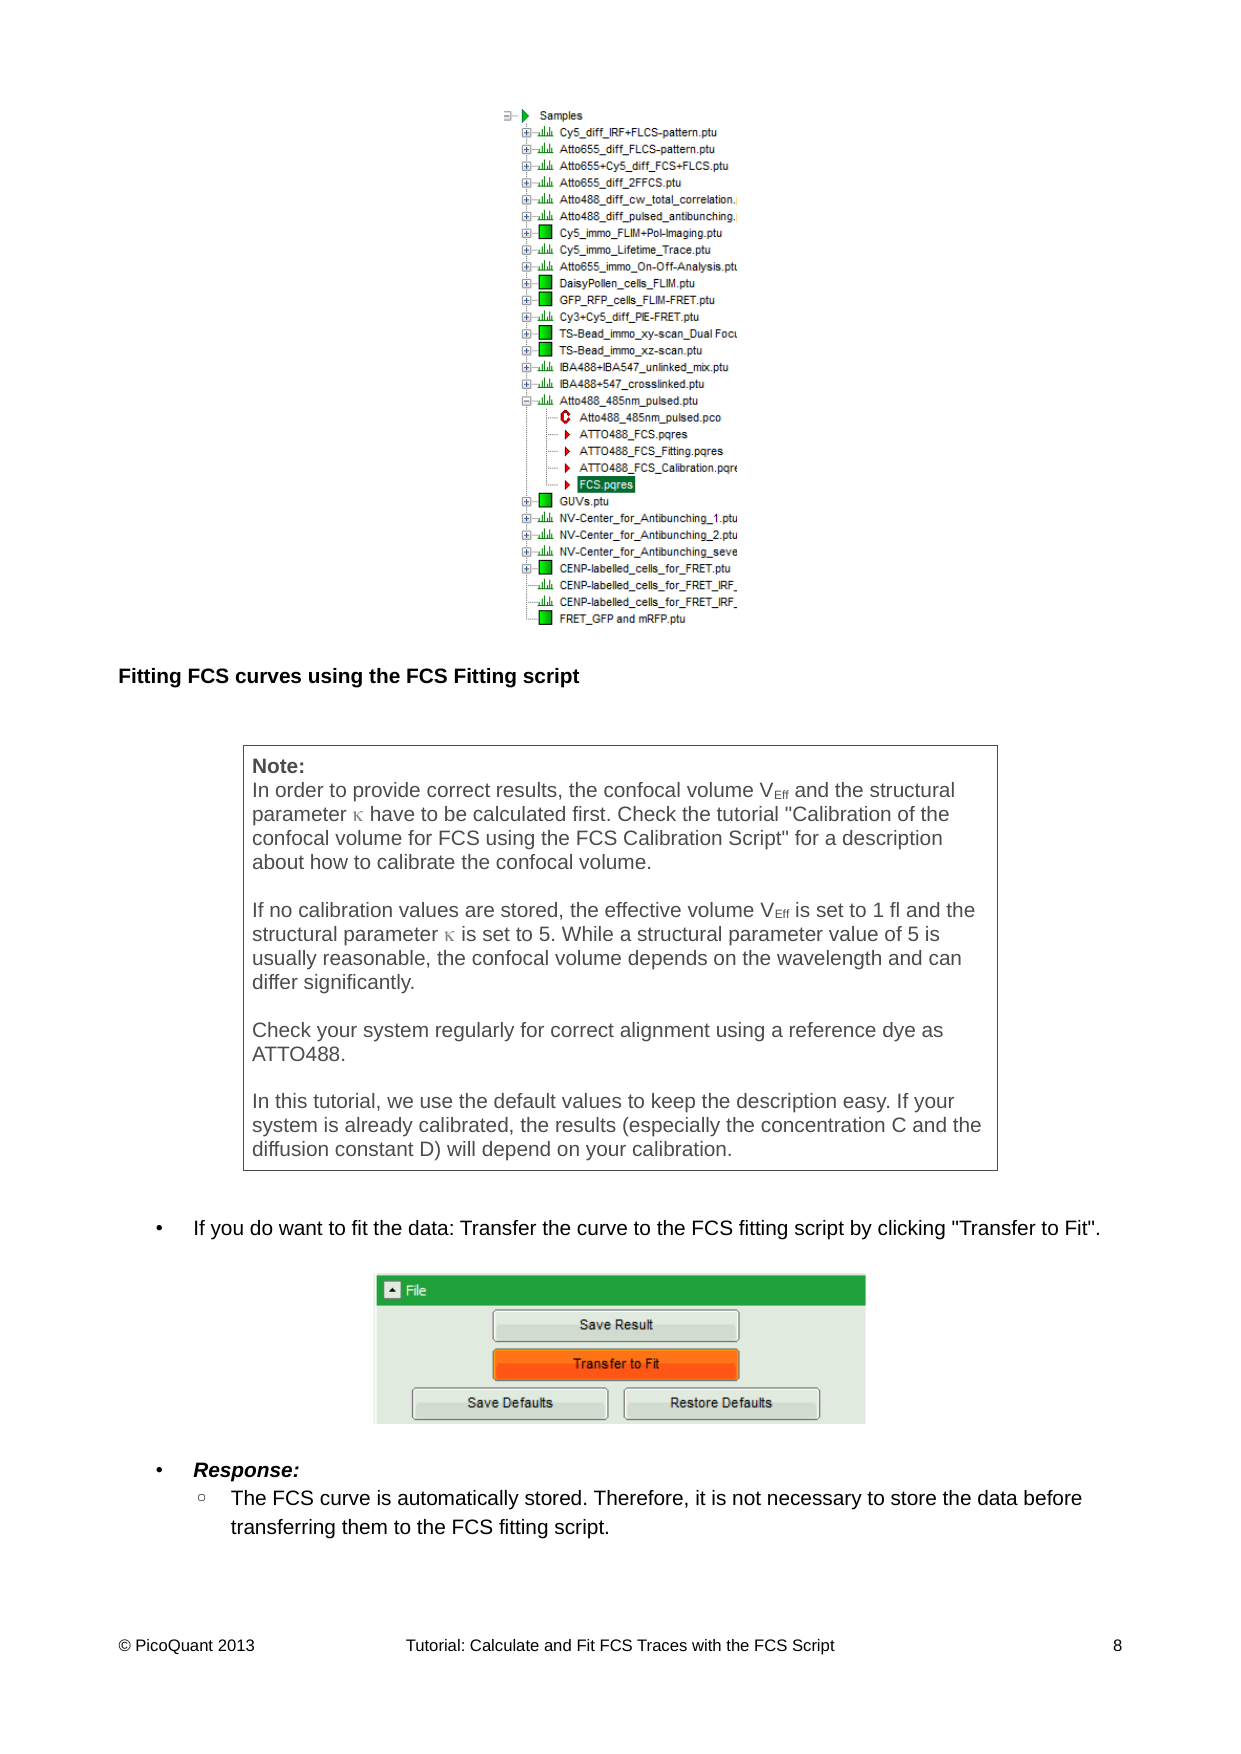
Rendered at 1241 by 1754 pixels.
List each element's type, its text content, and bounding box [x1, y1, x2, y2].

picture [373, 1273, 867, 1424]
text Check your system regularly for correct alignment using a reference dye as ATTO488. [252, 1017, 988, 1065]
list Response: [156, 1457, 1122, 1481]
picture [503, 106, 737, 627]
list If you do want to fit the data: Transfer the curve to the FCS fitting script by clicking "Transfer to Fit". [156, 1216, 1122, 1239]
text If no calibration values are stored, the effective volume VEff is set to 1 fl and the structural parameter  is set to 5. While a structural parameter value of 5 is usually reasonable, the confocal volume depends on the wavelength and can differ significantly. [252, 897, 988, 993]
text In order to provide correct results, the confocal volume VEff and the structural parameter  have to be calculated first. Check the tutorial "Calibration of the confocal volume for FCS using the FCS Calibration Script" for a description about how to calibrate the confocal volume. [252, 778, 988, 873]
text In this tutorial, we use the default values to keep the description easy. If your system is already calibrated, the results (especially the concentration C and the diffusion constant D) will depend on your calibration. [252, 1089, 988, 1161]
text Fitting FCS curves using the FCS Fitting script [118, 663, 1122, 687]
text Note: [252, 754, 988, 778]
list The FCS curve is automatically stored. Therefore, it is not necessary to store the data before transferring them to the FCS fitting script. [193, 1486, 1122, 1539]
